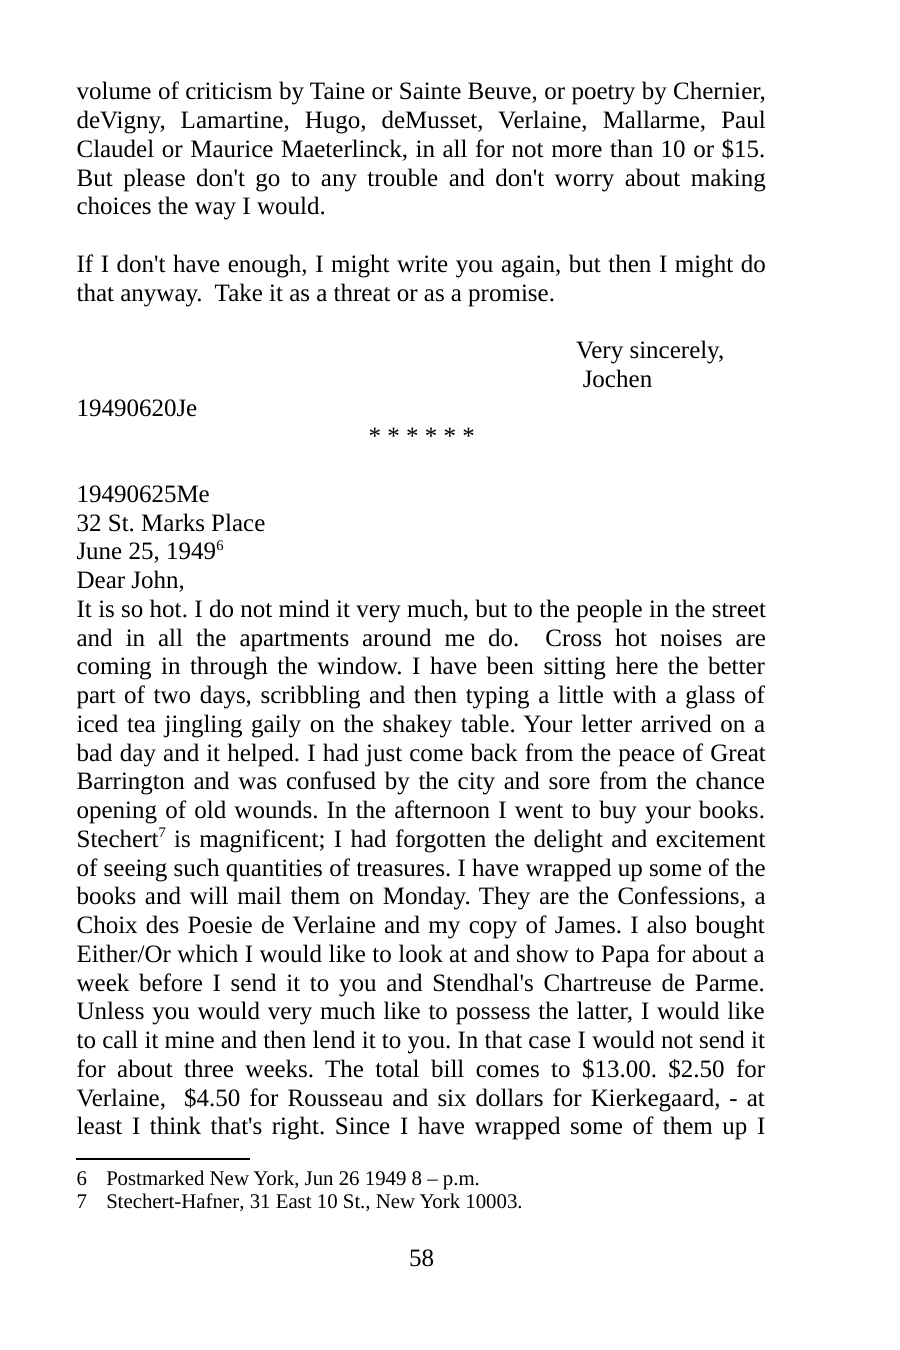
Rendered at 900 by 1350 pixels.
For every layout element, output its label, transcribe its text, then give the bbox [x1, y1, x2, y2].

text 19490620Je [76, 393, 766, 421]
text Very sincerely, [76, 335, 766, 364]
text It is so hot. I do not mind it very much, but to the people in the street and in all the apartments around me do. Cross hot noises are coming in through the window. I have been sitting here the better part of two days, scribbling and then typing a little with a glass of iced tea jingling gaily on the shakey table. Your letter arrived on a bad day and it helped. I had just come back from the peace of Great Barrington and was confused by the city and sore from the chance opening of old wounds. In the afternoon I went to buy your books. Stechert is magnificent; I had forgotten the delight and excitement of seeing such quantities of treasures. I have wrapped up some of the books and will mail them on Monday. They are the Confessions, a Choix des Poesie de Verlaine and my copy of James. I also bought Either/Or which I would like to look at and show to Papa for about a week before I send it to you and Stendhal's Chartreuse de Parme. Unless you would very much like to possess the latter, I would like to call it mine and then lend it to you. In that case I would not send it for about three weeks. The total bill comes to $13.00. $2.50 for Verlaine, $4.50 for Rousseau and six dollars for Kierkegaard, - at least I think that's right. Since I have wrapped some of them up I [76, 594, 766, 1140]
text * * * * * * [76, 421, 766, 450]
text 32 St. Marks Place [76, 508, 766, 536]
text Dear John, [76, 565, 766, 594]
text Postmarked New York, Jun 26 1949 8 – p.m. [76, 1165, 766, 1189]
text Jochen [76, 364, 766, 393]
text Stechert-Hafner, 31 East 10 St., New York 10003. [76, 1189, 766, 1213]
text If I don't have enough, I might write you again, but then I might do that anyway. Take it as a threat or as a promise. [76, 249, 766, 306]
text 19490625Me [76, 479, 766, 508]
text volume of criticism by Taine or Sainte Beuve, or poetry by Chernier, deVigny, Lamartine, Hugo, deMusset, Verlaine, Mallarme, Paul Claudel or Maurice Maeterlinck, in all for not more than 10 or $15. But please don't go to any trouble and don't worry about making choices the way I would. [76, 76, 766, 220]
text June 25, 1949 [76, 536, 766, 565]
